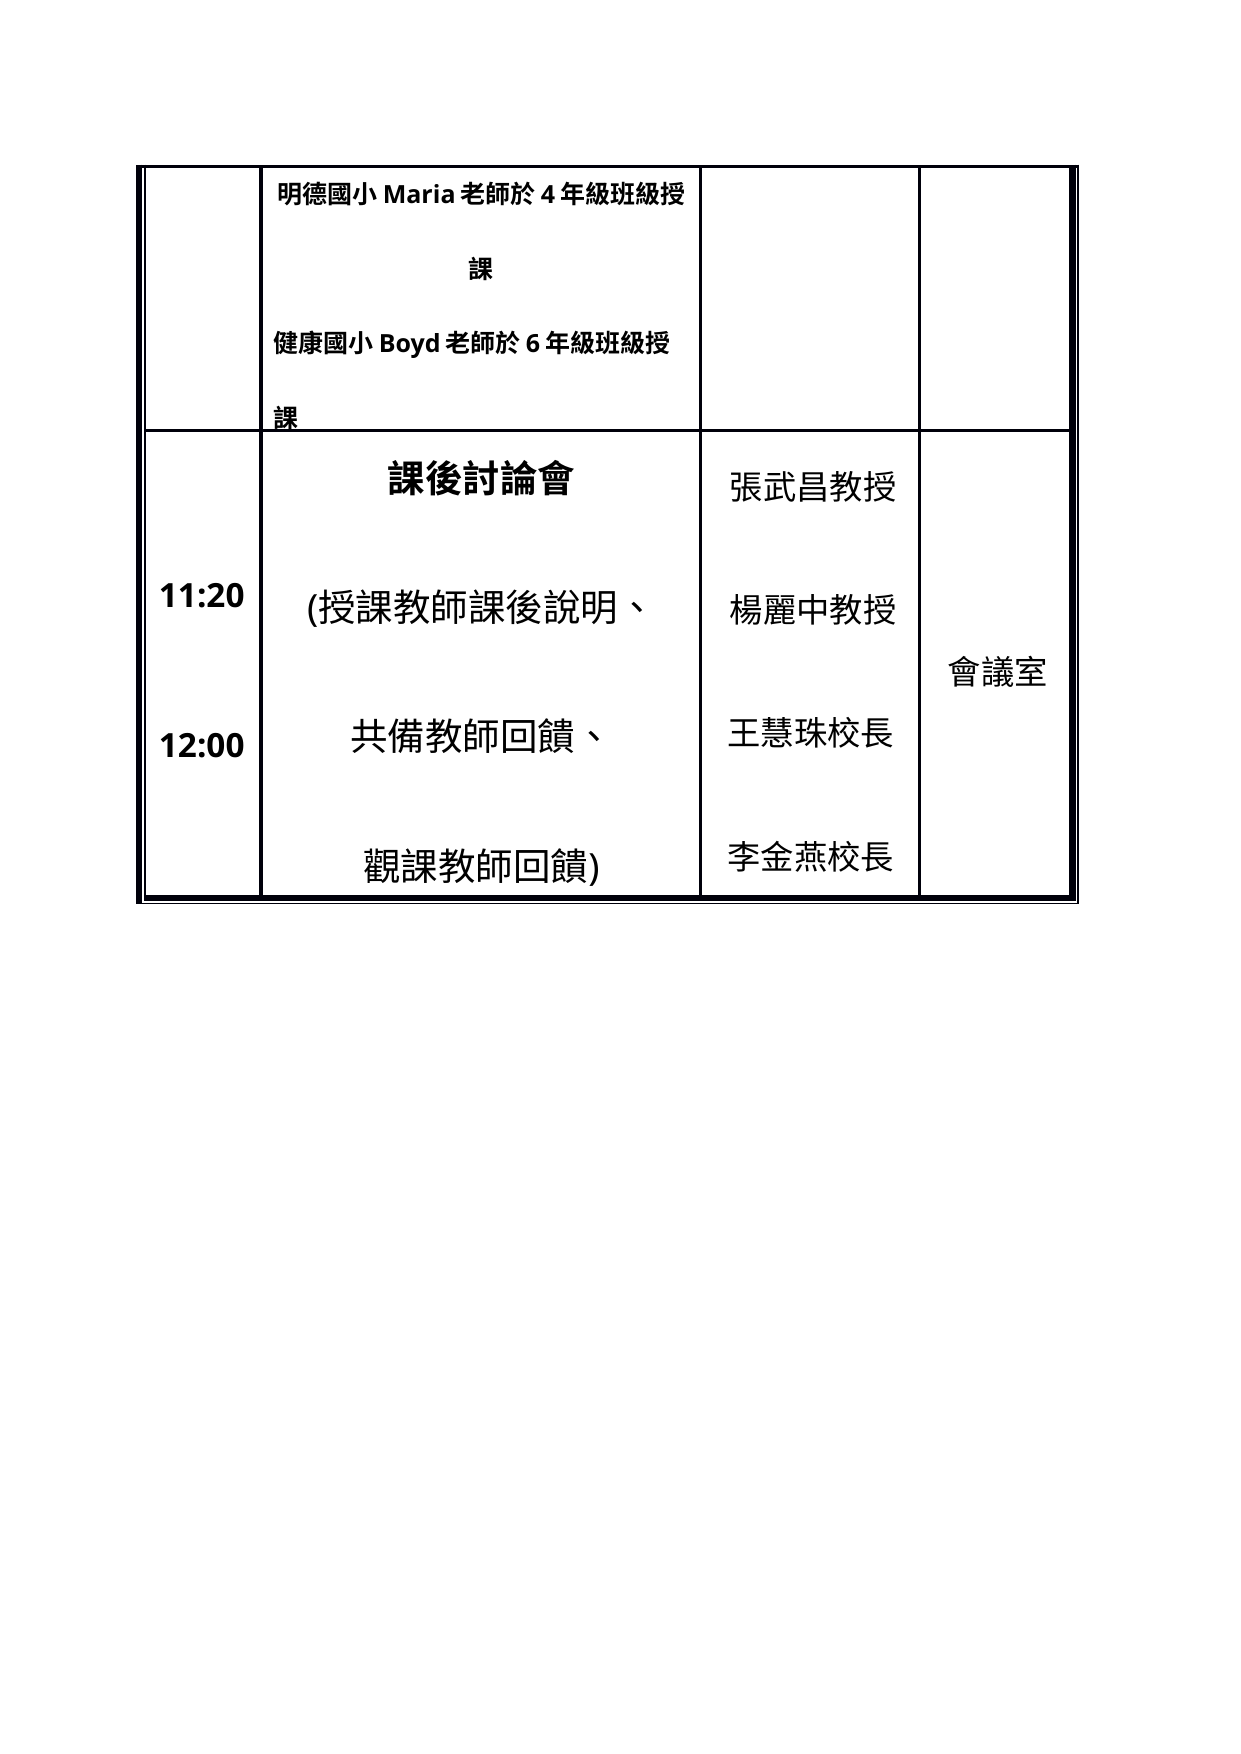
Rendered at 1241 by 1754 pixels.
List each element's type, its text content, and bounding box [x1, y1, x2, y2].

table_cell 課後討論會 (授課教師課後說明、 共備教師回饋、 觀課教師回饋) [263, 432, 699, 895]
table_cell [921, 168, 1069, 429]
table_cell 明德國小Maria老師於4年級班級授課 健康國小Boyd老師於6年級班級授課 [263, 168, 699, 429]
table_cell [702, 168, 918, 429]
table_cell 11:20 12:00 [146, 432, 259, 895]
table_cell 會議室 [921, 432, 1069, 895]
table_cell 張武昌教授 楊麗中教授 王慧珠校長 李金燕校長 [702, 432, 918, 895]
table_cell [146, 168, 259, 429]
